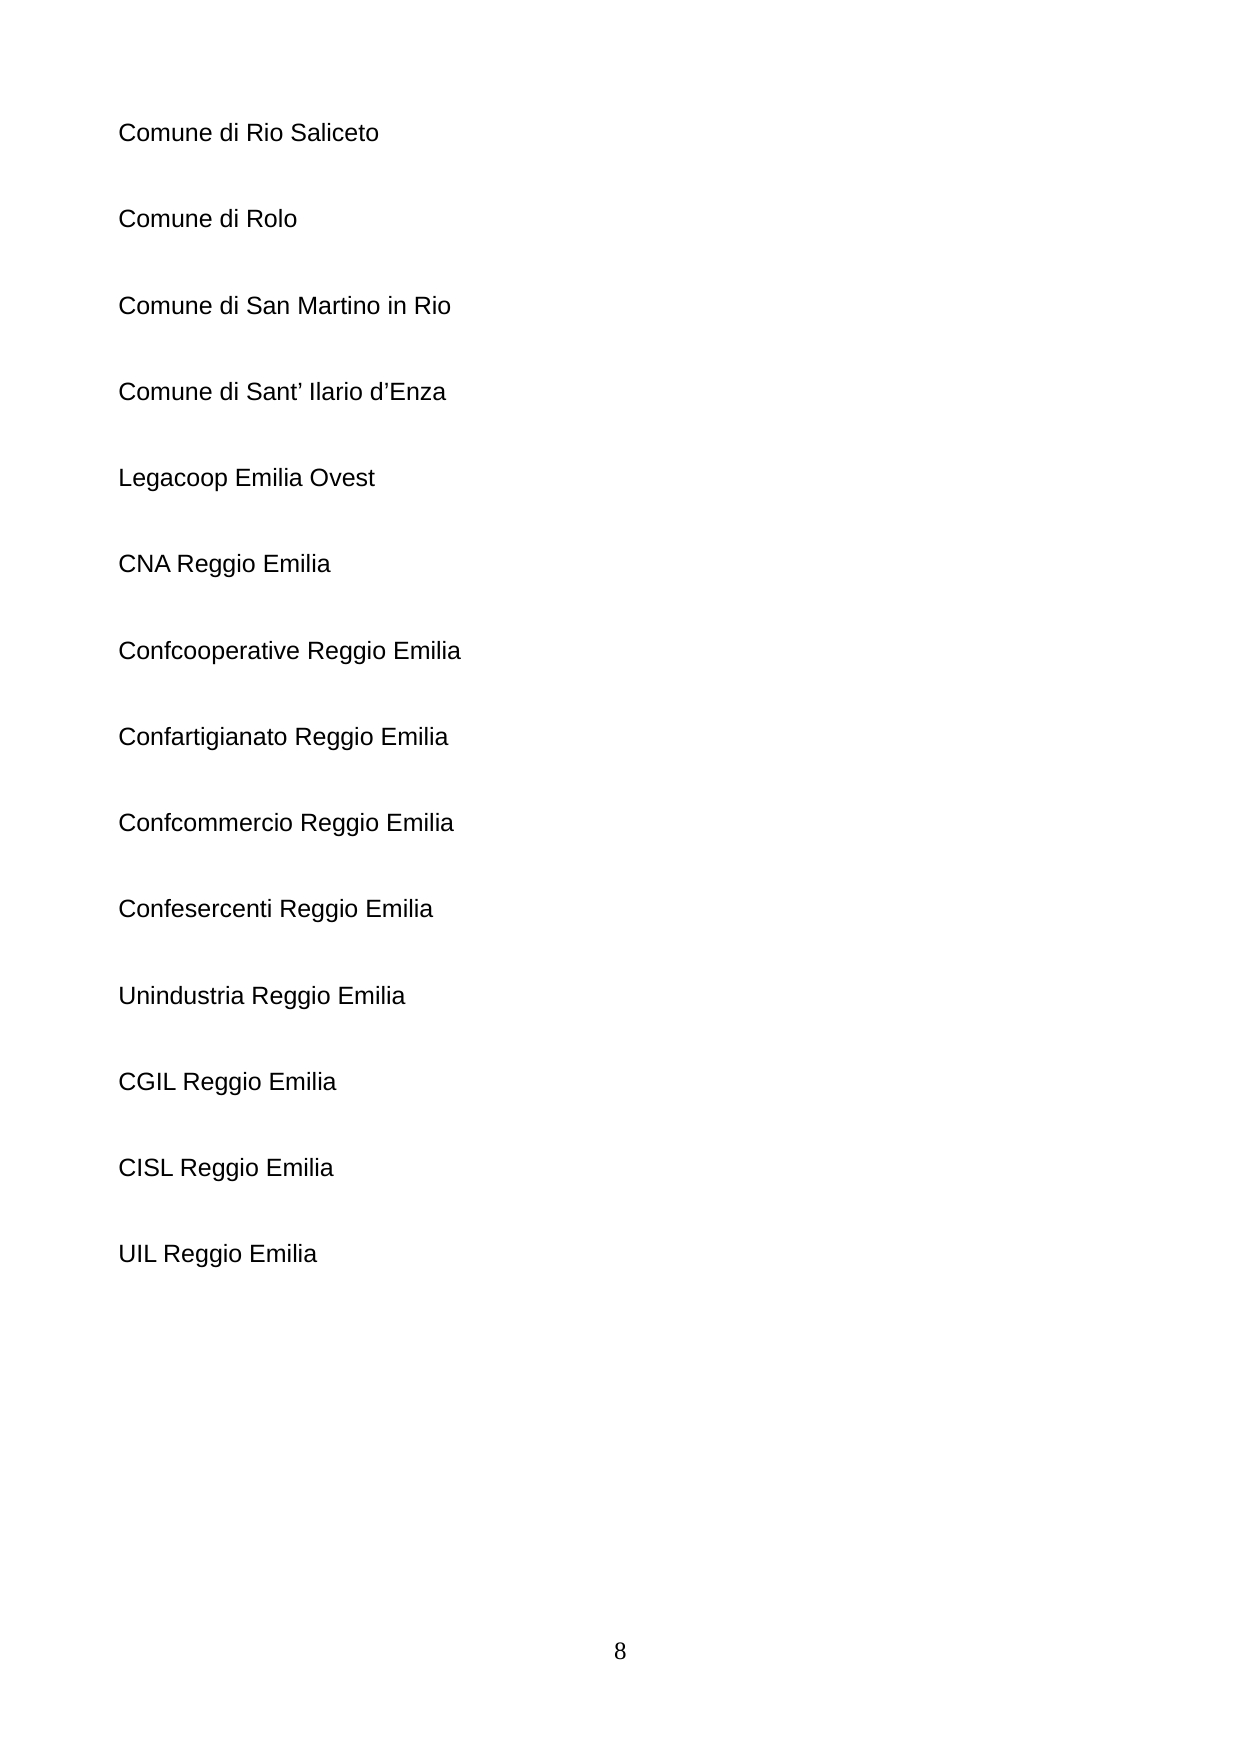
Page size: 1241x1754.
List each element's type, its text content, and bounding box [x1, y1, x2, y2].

text UIL Reggio Emilia [118, 1239, 1122, 1268]
text Comune di San Martino in Rio [118, 291, 1122, 319]
text Confcommercio Reggio Emilia [118, 808, 1122, 837]
text CISL Reggio Emilia [118, 1153, 1122, 1182]
text Legacoop Emilia Ovest [118, 463, 1122, 492]
text CNA Reggio Emilia [118, 549, 1122, 578]
text Comune di Sant’ Ilario d’Enza [118, 377, 1122, 406]
text Confesercenti Reggio Emilia [118, 894, 1122, 923]
text Confartigianato Reggio Emilia [118, 722, 1122, 751]
text Confcooperative Reggio Emilia [118, 636, 1122, 664]
text Unindustria Reggio Emilia [118, 981, 1122, 1009]
text Comune di Rio Saliceto [118, 118, 1122, 147]
text CGIL Reggio Emilia [118, 1067, 1122, 1096]
text Comune di Rolo [118, 204, 1122, 233]
